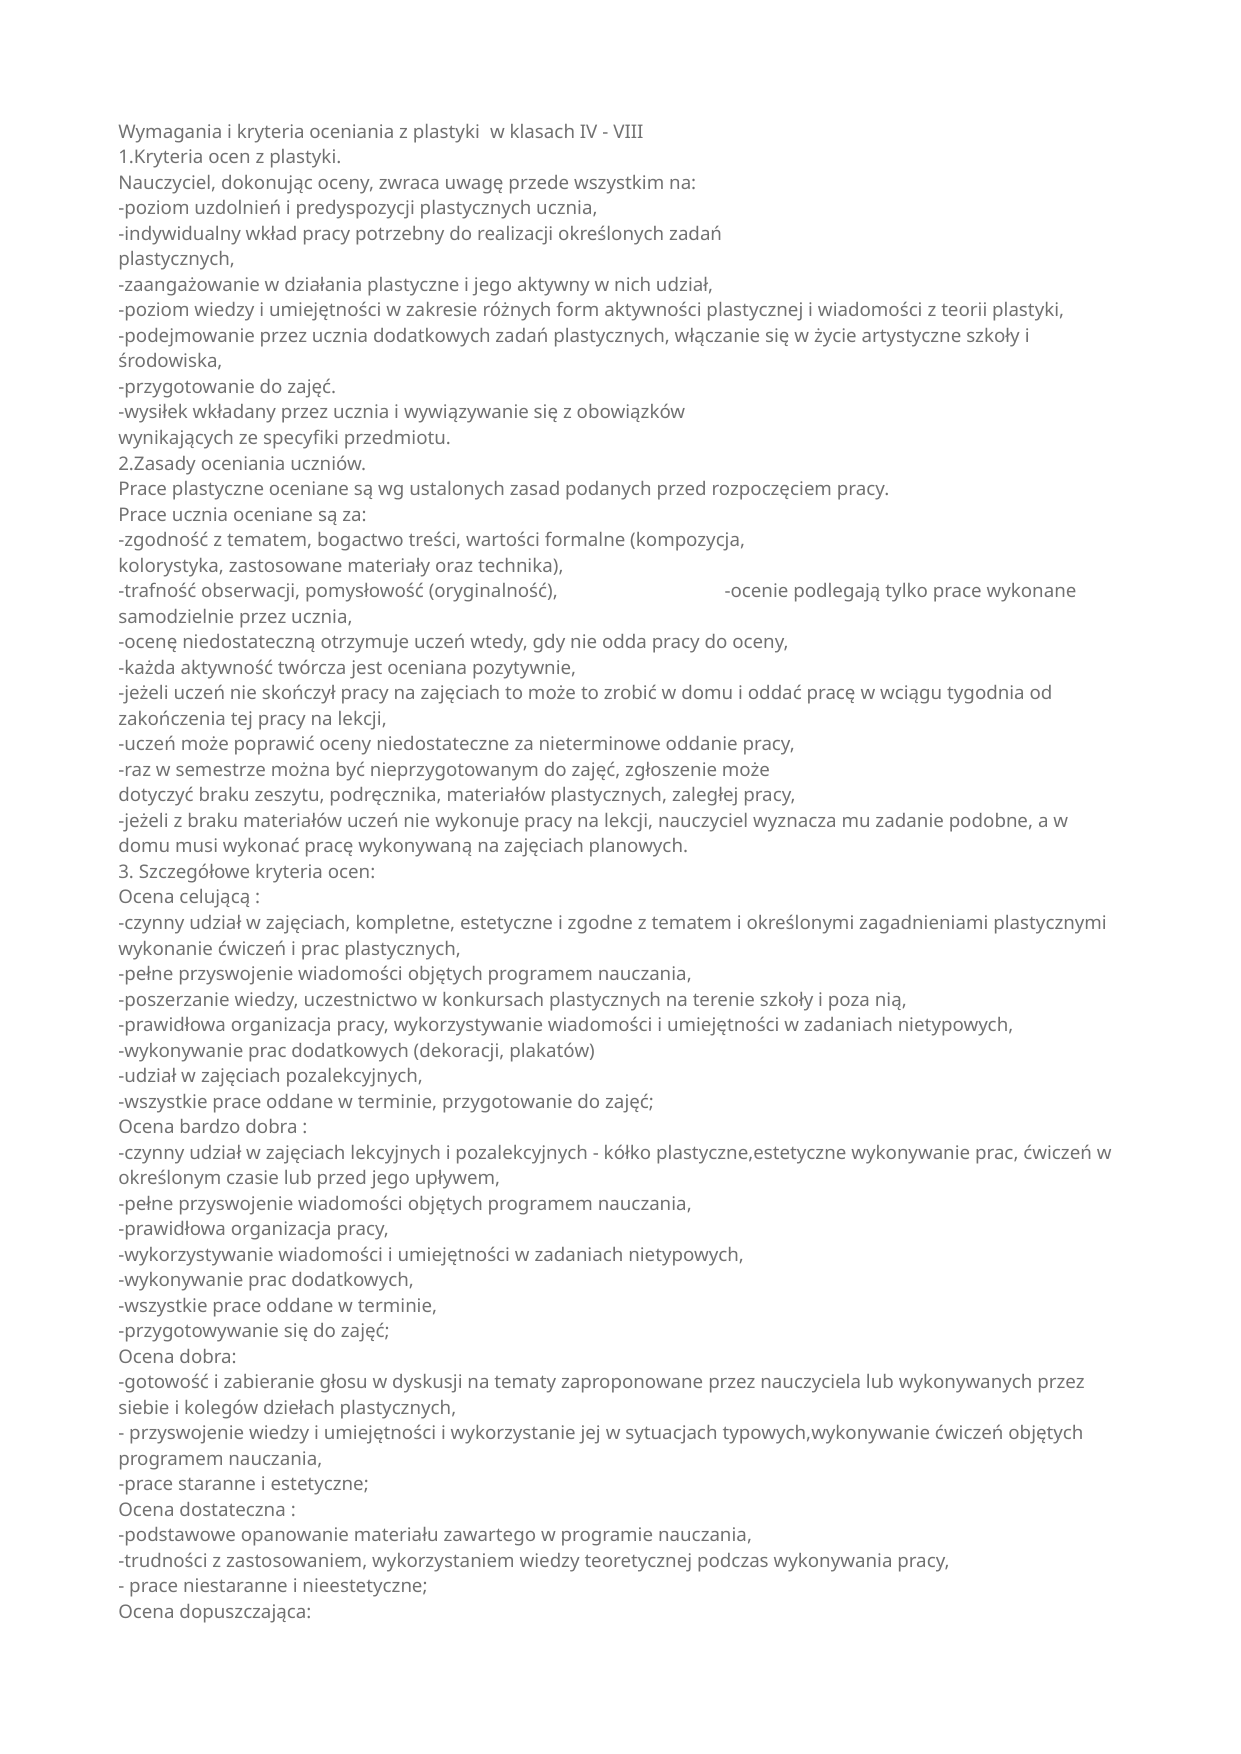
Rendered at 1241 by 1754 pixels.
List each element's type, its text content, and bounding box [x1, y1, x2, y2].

text Wymagania i kryteria oceniania z plastyki w klasach IV - VIII 1.Kryteria ocen z plastyki. Nauczyciel, dokonując oceny, zwraca uwagę przede wszystkim na: -poziom uzdolnień i predyspozycji plastycznych ucznia, -indywidualny wkład pracy potrzebny do realizacji określonych zadań plastycznych, -zaangażowanie w działania plastyczne i jego aktywny w nich udział, -poziom wiedzy i umiejętności w zakresie różnych form aktywności plastycznej i wiadomości z teorii plastyki, -podejmowanie przez ucznia dodatkowych zadań plastycznych, włączanie się w życie artystyczne szkoły i środowiska, -przygotowanie do zajęć. -wysiłek wkładany przez ucznia i wywiązywanie się z obowiązków wynikających ze specyfiki przedmiotu. 2.Zasady oceniania uczniów. Prace plastyczne oceniane są wg ustalonych zasad podanych przed rozpoczęciem pracy. Prace ucznia oceniane są za: -zgodność z tematem, bogactwo treści, wartości formalne (kompozycja, kolorystyka, zastosowane materiały oraz technika), -trafność obserwacji, pomysłowość (oryginalność), -ocenie podlegają tylko prace wykonane samodzielnie przez ucznia, -ocenę niedostateczną otrzymuje uczeń wtedy, gdy nie odda pracy do oceny, -każda aktywność twórcza jest oceniana pozytywnie, -jeżeli uczeń nie skończył pracy na zajęciach to może to zrobić w domu i oddać pracę w wciągu tygodnia od zakończenia tej pracy na lekcji, -uczeń może poprawić oceny niedostateczne za nieterminowe oddanie pracy, -raz w semestrze można być nieprzygotowanym do zajęć, zgłoszenie może dotyczyć braku zeszytu, podręcznika, materiałów plastycznych, zaległej pracy, -jeżeli z braku materiałów uczeń nie wykonuje pracy na lekcji, nauczyciel wyznacza mu zadanie podobne, a w domu musi wykonać pracę wykonywaną na zajęciach planowych. 3. Szczegółowe kryteria ocen: Ocena celującą : -czynny udział w zajęciach, kompletne, estetyczne i zgodne z tematem i określonymi zagadnieniami plastycznymi wykonanie ćwiczeń i prac plastycznych, -pełne przyswojenie wiadomości objętych programem nauczania, -poszerzanie wiedzy, uczestnictwo w konkursach plastycznych na terenie szkoły i poza nią, -prawidłowa organizacja pracy, wykorzystywanie wiadomości i umiejętności w zadaniach nietypowych, -wykonywanie prac dodatkowych (dekoracji, plakatów) -udział w zajęciach pozalekcyjnych, -wszystkie prace oddane w terminie, przygotowanie do zajęć; Ocena bardzo dobra : -czynny udział w zajęciach lekcyjnych i pozalekcyjnych - kółko plastyczne,estetyczne wykonywanie prac, ćwiczeń w określonym czasie lub przed jego upływem, -pełne przyswojenie wiadomości objętych programem nauczania, -prawidłowa organizacja pracy, -wykorzystywanie wiadomości i umiejętności w zadaniach nietypowych, -wykonywanie prac dodatkowych, -wszystkie prace oddane w terminie, -przygotowywanie się do zajęć; Ocena dobra: -gotowość i zabieranie głosu w dyskusji na tematy zaproponowane przez nauczyciela lub wykonywanych przez siebie i kolegów dziełach plastycznych, - przyswojenie wiedzy i umiejętności i wykorzystanie jej w sytuacjach typowych,wykonywanie ćwiczeń objętych programem nauczania, -prace staranne i estetyczne; Ocena dostateczna : -podstawowe opanowanie materiału zawartego w programie nauczania, -trudności z zastosowaniem, wykorzystaniem wiedzy teoretycznej podczas wykonywania pracy, - prace niestaranne i nieestetyczne; Ocena dopuszczająca: [118, 118, 1122, 1624]
